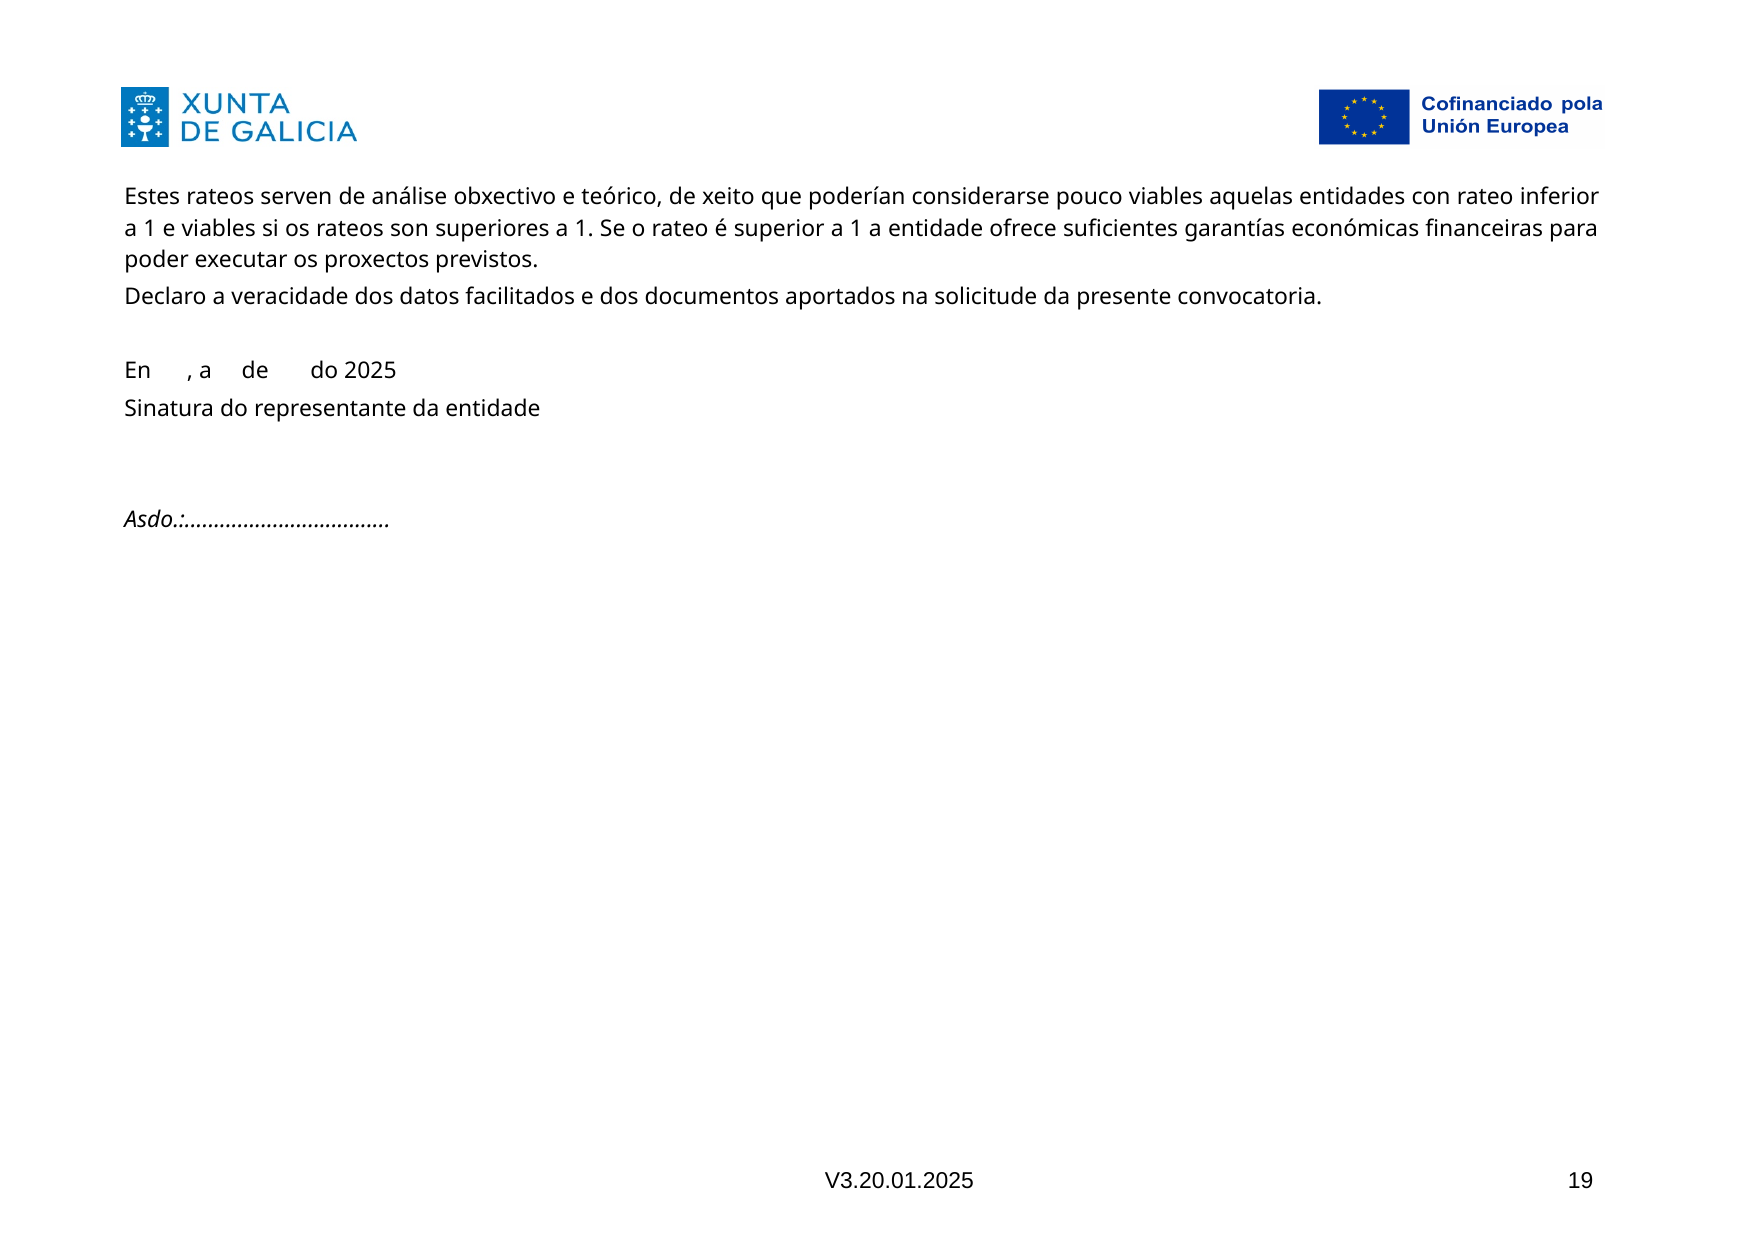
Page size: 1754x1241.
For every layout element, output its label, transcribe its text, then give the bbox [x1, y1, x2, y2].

picture [1315, 85, 1604, 149]
text En , a de do 2025 [124, 354, 1600, 386]
text Declaro a veracidade dos datos facilitados e dos documentos aportados na solicitude da presente convocatoria. [124, 280, 1600, 311]
picture [121, 87, 357, 147]
text Asdo.:................................... [124, 503, 1600, 534]
text Estes rateos serven de análise obxectivo e teórico, de xeito que poderían considerarse pouco viables aquelas entidades con rateo inferior a 1 e viables si os rateos son superiores a 1. Se o rateo é superior a 1 a entidade ofrece suficientes garantías económicas financeiras para poder executar os proxectos previstos. [124, 180, 1600, 274]
text Sinatura do representante da entidade [124, 392, 1600, 423]
